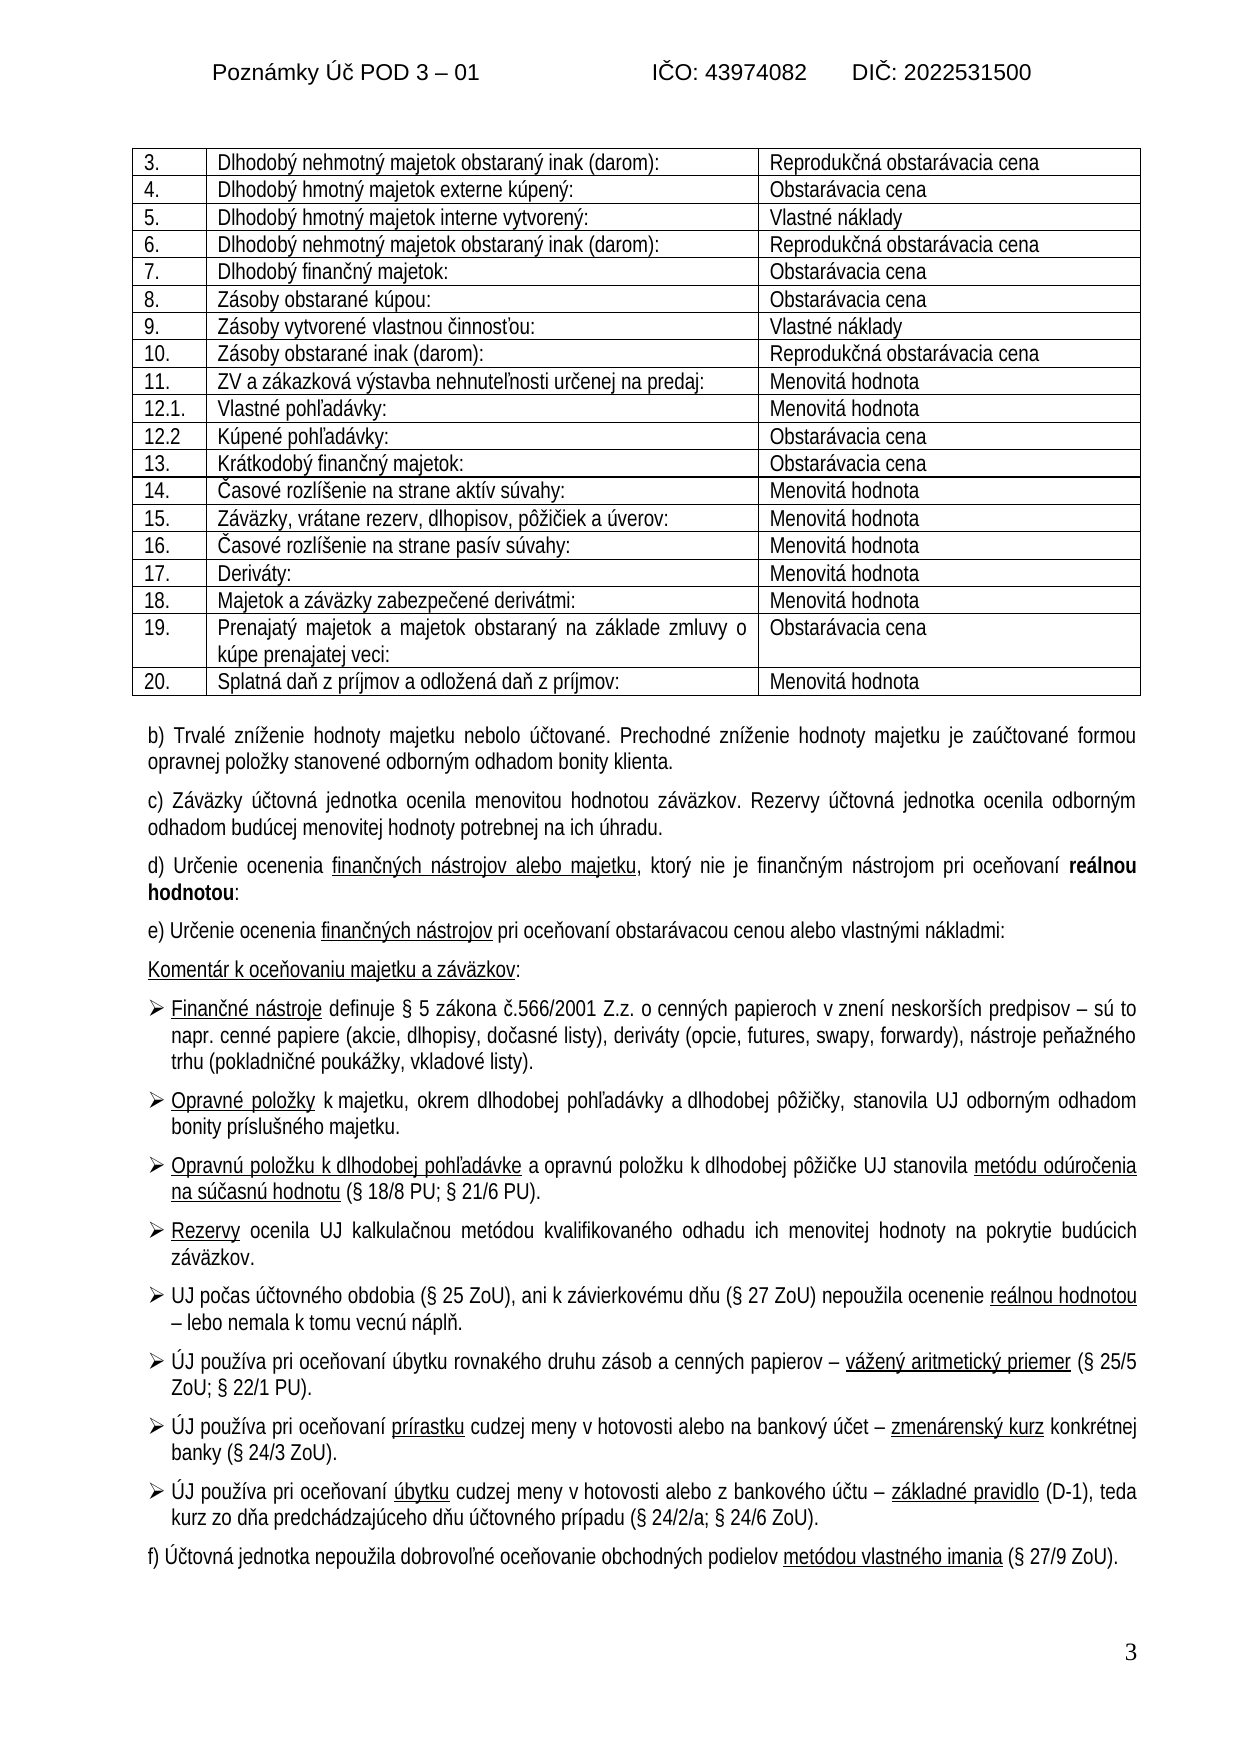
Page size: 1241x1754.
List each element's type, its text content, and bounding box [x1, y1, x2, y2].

list Rezervy ocenila UJ kalkulačnou metódou kvalifikovaného odhadu ich menovitej hodnoty na pokrytie budúcich záväzkov. [148, 1217, 1137, 1270]
table_cell Obstarávacia cena [759, 258, 1140, 284]
table_cell Menovitá hodnota [759, 505, 1140, 531]
list Finančné nástroje definuje § 5 zákona č.566/2001 Z.z. o cenných papieroch v znení neskorších predpisov – sú to napr. cenné papiere (akcie, dlhopisy, dočasné listy), deriváty (opcie, futures, swapy, forwardy), nástroje peňažného trhu (pokladničné poukážky, vkladové listy). [148, 995, 1137, 1074]
table_cell Kúpené pohľadávky: [207, 423, 758, 449]
table_cell 7. [133, 258, 206, 284]
table_cell Vlastné pohľadávky: [207, 395, 758, 422]
table_cell 12.1. [133, 395, 206, 422]
list ÚJ používa pri oceňovaní prírastku cudzej meny v hotovosti alebo na bankový účet – zmenárenský kurz konkrétnej banky (§ 24/3 ZoU). [148, 1413, 1137, 1466]
table_cell Dlhodobý nehmotný majetok obstaraný inak (darom): [207, 149, 758, 175]
table_cell Prenajatý majetok a majetok obstaraný na základe zmluvy o kúpe prenajatej veci: [207, 614, 758, 667]
table_cell Obstarávacia cena [759, 450, 1140, 476]
table_cell Splatná daň z príjmov a odložená daň z príjmov: [207, 668, 758, 694]
table_cell Vlastné náklady [759, 204, 1140, 230]
table_cell 3. [133, 149, 206, 175]
table_cell 18. [133, 587, 206, 613]
table_cell 11. [133, 368, 206, 394]
table_cell Menovitá hodnota [759, 560, 1140, 586]
text b) Trvalé zníženie hodnoty majetku nebolo účtované. Prechodné zníženie hodnoty majetku je zaúčtované formou opravnej položky stanovené odborným odhadom bonity klienta. [148, 722, 1137, 774]
table_cell 8. [133, 286, 206, 312]
table_cell 15. [133, 505, 206, 531]
table_cell 5. [133, 204, 206, 230]
table_cell 13. [133, 450, 206, 476]
table_cell Záväzky, vrátane rezerv, dlhopisov, pôžičiek a úverov: [207, 505, 758, 531]
table_cell Menovitá hodnota [759, 587, 1140, 613]
table_cell Deriváty: [207, 560, 758, 586]
list Opravnú položku k dlhodobej pohľadávke a opravnú položku k dlhodobej pôžičke UJ stanovila metódu odúročenia na súčasnú hodnotu (§ 18/8 PU; § 21/6 PU). [148, 1152, 1137, 1205]
table_cell 10. [133, 340, 206, 367]
table_cell 16. [133, 532, 206, 558]
table_cell 4. [133, 176, 206, 202]
list ÚJ používa pri oceňovaní úbytku cudzej meny v hotovosti alebo z bankového účtu – základné pravidlo (D-1), teda kurz zo dňa predchádzajúceho dňu účtovného prípadu (§ 24/2/a; § 24/6 ZoU). [148, 1478, 1137, 1531]
table_cell Vlastné náklady [759, 313, 1140, 339]
table_cell Obstarávacia cena [759, 176, 1140, 202]
table_cell Majetok a záväzky zabezpečené derivátmi: [207, 587, 758, 613]
table_cell 20. [133, 668, 206, 694]
table_cell 14. [133, 478, 206, 504]
table_cell Obstarávacia cena [759, 614, 1140, 667]
list ÚJ používa pri oceňovaní úbytku rovnakého druhu zásob a cenných papierov – vážený aritmetický priemer (§ 25/5 ZoU; § 22/1 PU). [148, 1348, 1137, 1400]
text e) Určenie ocenenia finančných nástrojov pri oceňovaní obstarávacou cenou alebo vlastnými nákladmi: [148, 917, 1137, 944]
table_cell Zásoby vytvorené vlastnou činnosťou: [207, 313, 758, 339]
table_cell Menovitá hodnota [759, 478, 1140, 504]
table_cell Menovitá hodnota [759, 395, 1140, 422]
table_cell 12.2 [133, 423, 206, 449]
table_cell 19. [133, 614, 206, 667]
text d) Určenie ocenenia finančných nástrojov alebo majetku, ktorý nie je finančným nástrojom pri oceňovaní reálnou hodnotou: [148, 852, 1137, 905]
list Opravné položky k majetku, okrem dlhodobej pohľadávky a dlhodobej pôžičky, stanovila UJ odborným odhadom bonity príslušného majetku. [148, 1087, 1137, 1139]
table_cell Zásoby obstarané inak (darom): [207, 340, 758, 367]
text f) Účtovná jednotka nepoužila dobrovoľné oceňovanie obchodných podielov metódou vlastného imania (§ 27/9 ZoU). [148, 1543, 1137, 1569]
table_cell Dlhodobý hmotný majetok externe kúpený: [207, 176, 758, 202]
table_cell Dlhodobý nehmotný majetok obstaraný inak (darom): [207, 231, 758, 257]
table_cell 9. [133, 313, 206, 339]
table_cell Reprodukčná obstarávacia cena [759, 231, 1140, 257]
text c) Záväzky účtovná jednotka ocenila menovitou hodnotou záväzkov. Rezervy účtovná jednotka ocenila odborným odhadom budúcej menovitej hodnoty potrebnej na ich úhradu. [148, 787, 1137, 840]
table_cell Reprodukčná obstarávacia cena [759, 340, 1140, 367]
table_cell Dlhodobý finančný majetok: [207, 258, 758, 284]
table_cell Dlhodobý hmotný majetok interne vytvorený: [207, 204, 758, 230]
table_cell Menovitá hodnota [759, 368, 1140, 394]
table_cell ZV a zákazková výstavba nehnuteľnosti určenej na predaj: [207, 368, 758, 394]
table_cell Obstarávacia cena [759, 423, 1140, 449]
table_cell Reprodukčná obstarávacia cena [759, 149, 1140, 175]
table_cell Časové rozlíšenie na strane aktív súvahy: [207, 478, 758, 504]
text Komentár k oceňovaniu majetku a záväzkov: [148, 956, 1137, 983]
list UJ počas účtovného obdobia (§ 25 ZoU), ani k závierkovému dňu (§ 27 ZoU) nepoužila ocenenie reálnou hodnotou – lebo nemala k tomu vecnú náplň. [148, 1282, 1137, 1335]
table_cell Zásoby obstarané kúpou: [207, 286, 758, 312]
table_cell 6. [133, 231, 206, 257]
table_cell Časové rozlíšenie na strane pasív súvahy: [207, 532, 758, 558]
table_cell Menovitá hodnota [759, 668, 1140, 694]
table_cell 17. [133, 560, 206, 586]
table_cell Krátkodobý finančný majetok: [207, 450, 758, 476]
table_cell Obstarávacia cena [759, 286, 1140, 312]
table_cell Menovitá hodnota [759, 532, 1140, 558]
